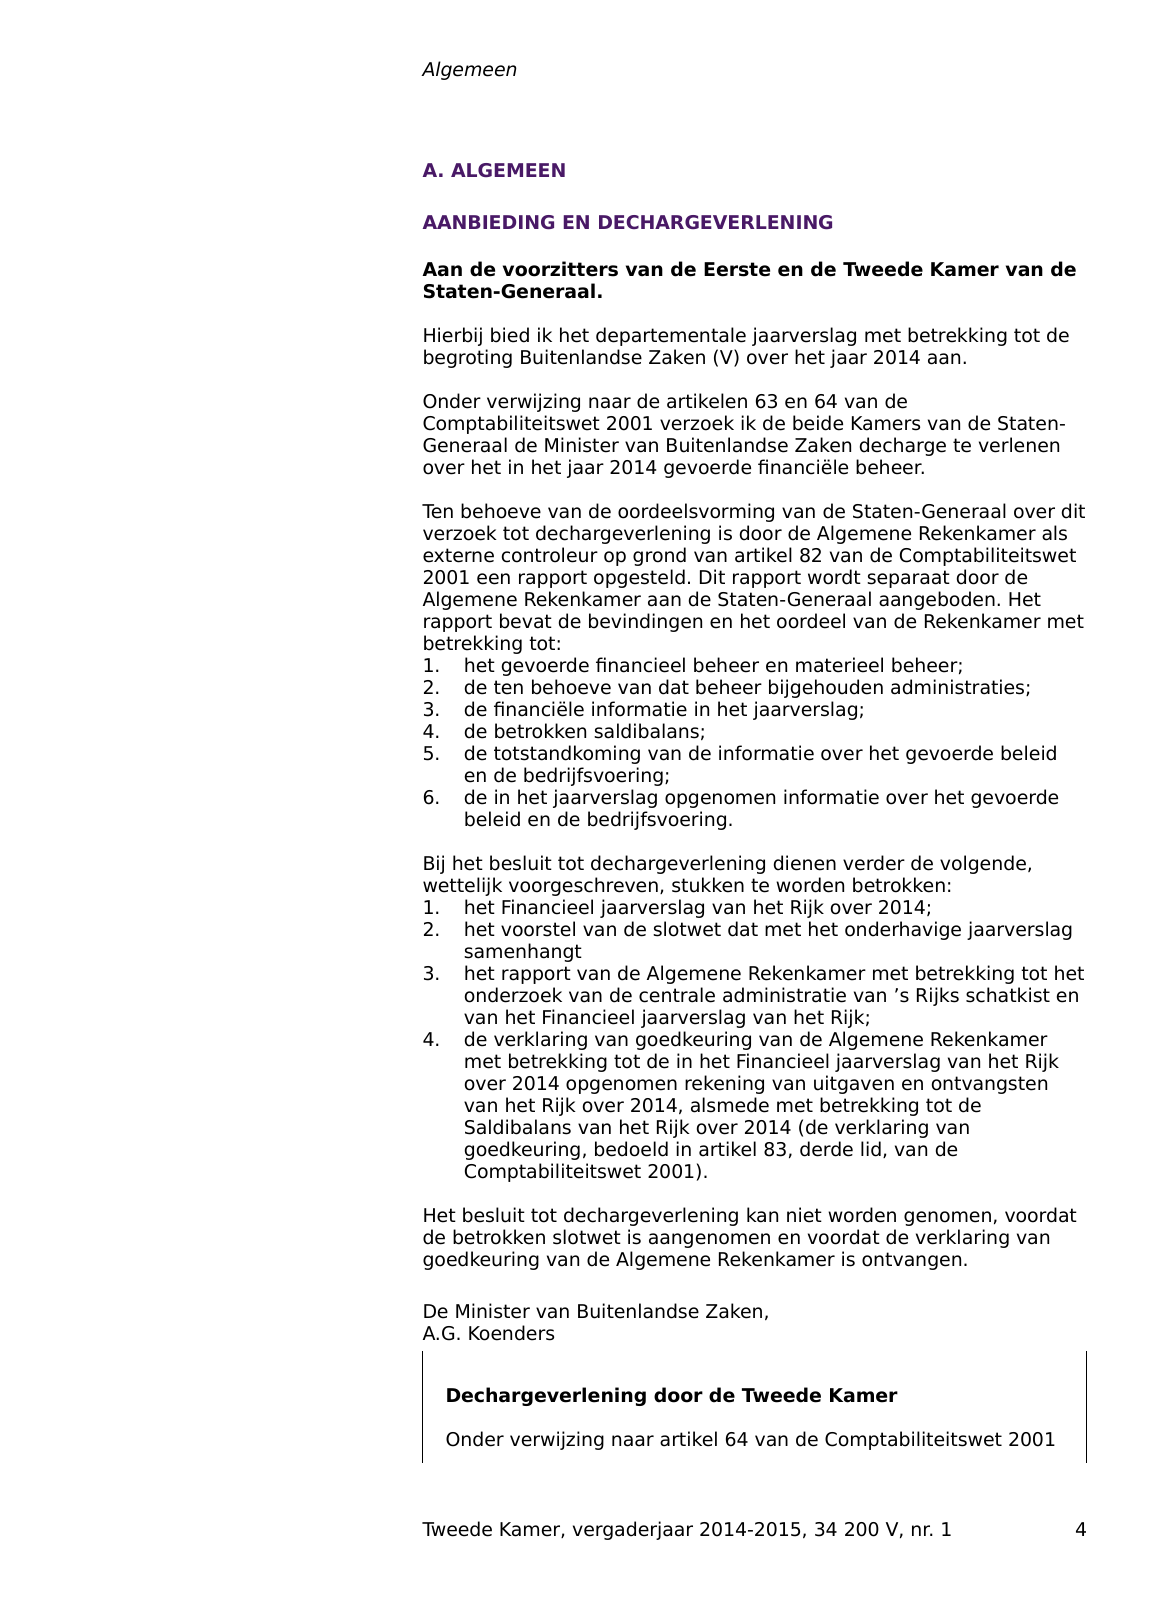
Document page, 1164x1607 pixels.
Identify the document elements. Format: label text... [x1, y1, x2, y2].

text Ten behoeve van de oordeelsvorming van de Staten-Generaal over dit verzoek tot dechargeverlening is door de Algemene Rekenkamer als externe controleur op grond van artikel 82 van de Comptabiliteitswet 2001 een rapport opgesteld. Dit rapport wordt separaat door de Algemene Rekenkamer aan de Staten-Generaal aangeboden. Het rapport bevat de bevindingen en het oordeel van de Rekenkamer met betrekking tot: [422, 501, 1087, 655]
text 6. de in het jaarverslag opgenomen informatie over het gevoerde beleid en de bedrijfsvoering. [422, 787, 1087, 831]
text 5. de totstandkoming van de informatie over het gevoerde beleid en de bedrijfsvoering; [422, 743, 1087, 787]
text 1. het gevoerde financieel beheer en materieel beheer; [422, 655, 1087, 677]
text 4. de betrokken saldibalans; [422, 721, 1087, 743]
text 3. het rapport van de Algemene Rekenkamer met betrekking tot het onderzoek van de centrale administratie van ’s Rijks schatkist en van het Financieel jaarverslag van het Rijk; [422, 963, 1087, 1029]
text Onder verwijzing naar de artikelen 63 en 64 van de Comptabiliteitswet 2001 verzoek ik de beide Kamers van de Staten-Generaal de Minister van Buitenlandse Zaken decharge te verlenen over het in het jaar 2014 gevoerde financiële beheer. [422, 391, 1087, 479]
text Hierbij bied ik het departementale jaarverslag met betrekking tot de begroting Buitenlandse Zaken (V) over het jaar 2014 aan. [422, 325, 1087, 369]
text Het besluit tot dechargeverlening kan niet worden genomen, voordat de betrokken slotwet is aangenomen en voordat de verklaring van goedkeuring van de Algemene Rekenkamer is ontvangen. [422, 1205, 1087, 1271]
text 3. de financiële informatie in het jaarverslag; [422, 699, 1087, 721]
text 1. het Financieel jaarverslag van het Rijk over 2014; [422, 897, 1087, 919]
text 4. de verklaring van goedkeuring van de Algemene Rekenkamer met betrekking tot de in het Financieel jaarverslag van het Rijk over 2014 opgenomen rekening van uitgaven en ontvangsten van het Rijk over 2014, alsmede met betrekking tot de Saldibalans van het Rijk over 2014 (de verklaring van goedkeuring, bedoeld in artikel 83, derde lid, van de Comptabiliteitswet 2001). [422, 1029, 1087, 1183]
text Aan de voorzitters van de Eerste en de Tweede Kamer van de Staten-Generaal. [422, 259, 1087, 303]
text Bij het besluit tot dechargeverlening dienen verder de volgende, wettelijk voorgeschreven, stukken te worden betrokken: [422, 853, 1087, 897]
table_header Dechargeverlening door de Tweede Kamer Onder verwijzing naar artikel 64 van de Comptabiliteitswet 2001 [423, 1351, 1086, 1463]
text De Minister van Buitenlandse Zaken, A.G. Koenders [422, 1301, 1087, 1345]
text 2. het voorstel van de slotwet dat met het onderhavige jaarverslag samenhangt [422, 919, 1087, 963]
subtitle AANBIEDING EN DECHARGEVERLENING [422, 212, 1087, 234]
text 2. de ten behoeve van dat beheer bijgehouden administraties; [422, 677, 1087, 699]
subtitle A. ALGEMEEN [422, 160, 1087, 182]
